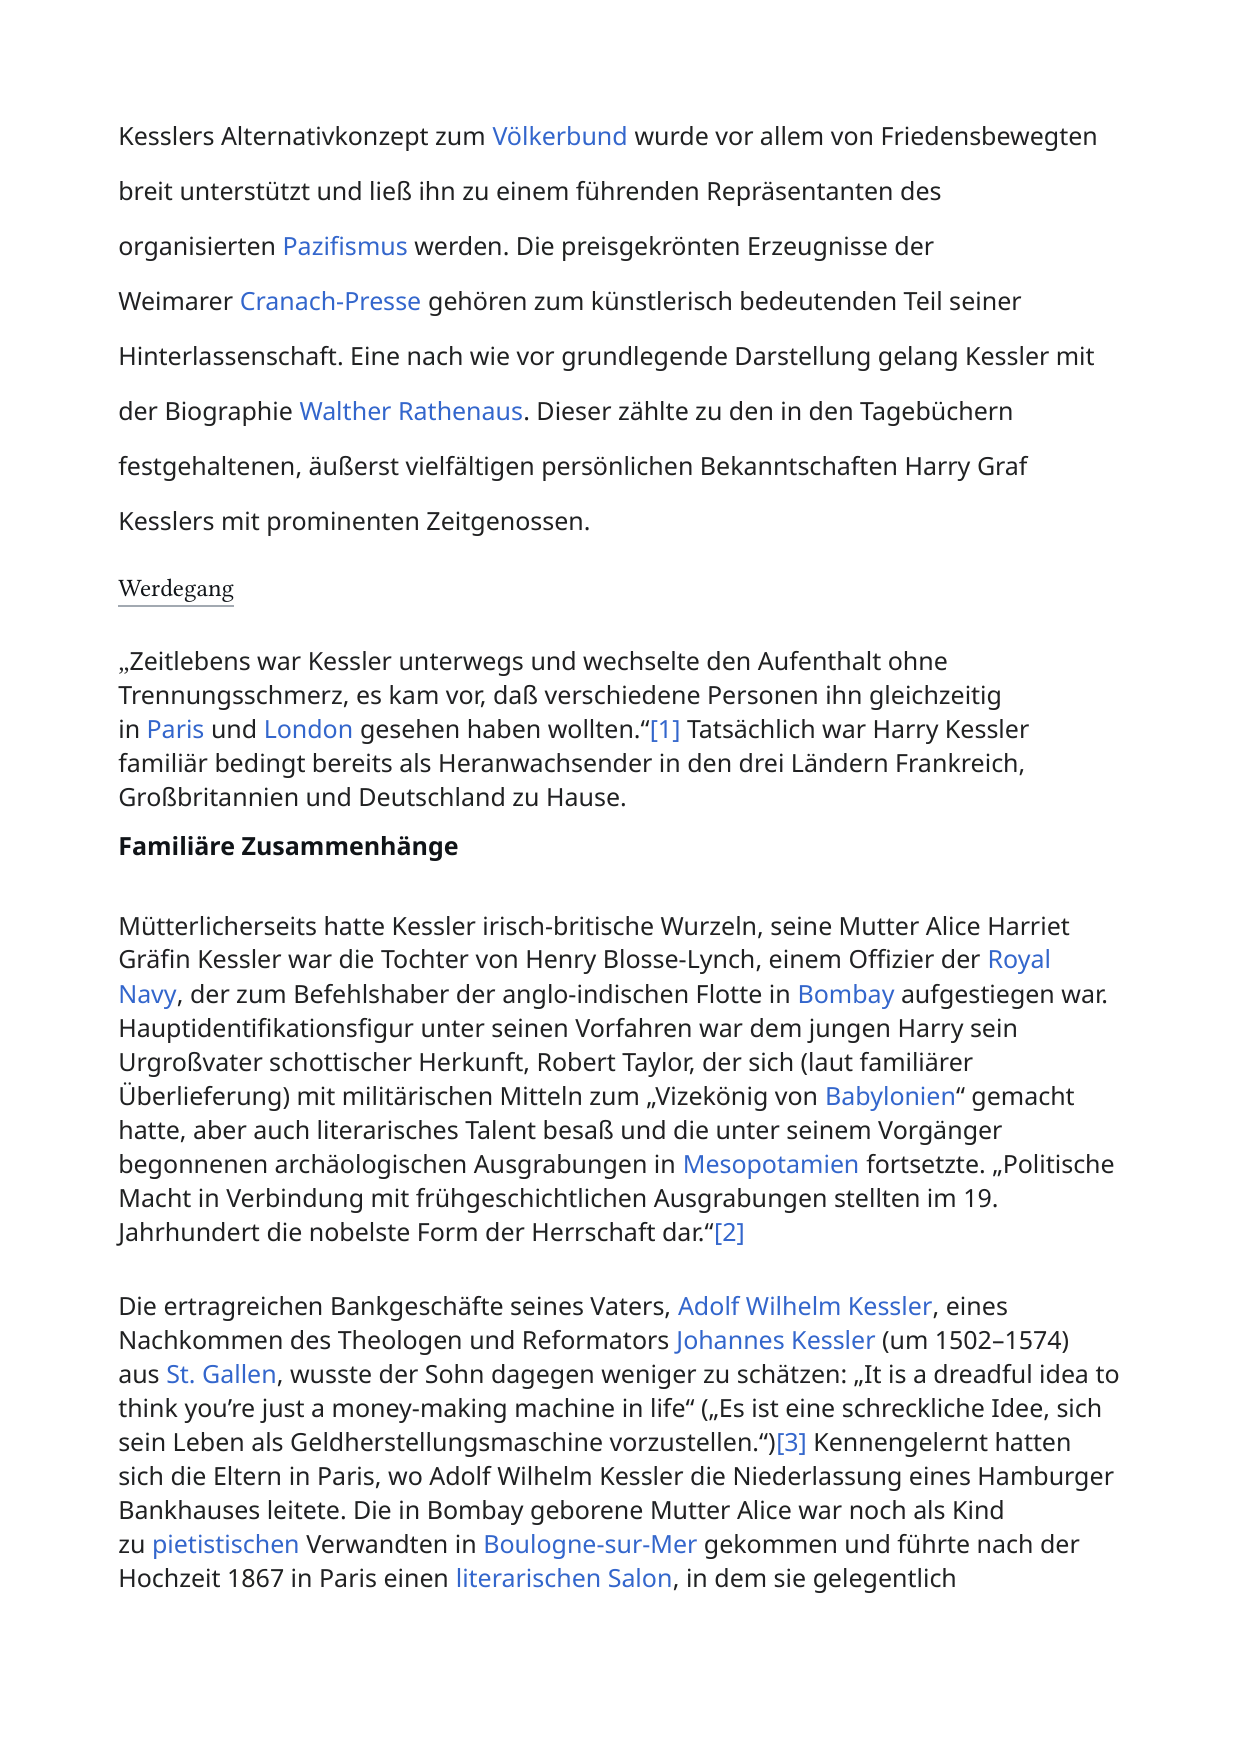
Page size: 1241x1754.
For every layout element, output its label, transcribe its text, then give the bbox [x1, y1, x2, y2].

text „Zeitlebens war Kessler unterwegs und wechselte den Aufenthalt ohne Trennungsschmerz, es kam vor, daß verschiedene Personen ihn gleichzeitig in Paris und London gesehen haben wollten.“[1] Tatsächlich war Harry Kessler familiär bedingt bereits als Heranwachsender in den drei Ländern Frankreich, Großbritannien und Deutschland zu Hause. [118, 644, 1122, 814]
text Die ertragreichen Bankgeschäfte seines Vaters, Adolf Wilhelm Kessler, eines Nachkommen des Theologen und Reformators Johannes Kessler (um 1502–1574) aus St. Gallen, wusste der Sohn dagegen weniger zu schätzen: „It is a dreadful idea to think you’re just a money-making machine in life“ („Es ist eine schreckliche Idee, sich sein Leben als Geldherstellungsmaschine vorzustellen.“)[3] Kennengelernt hatten sich die Eltern in Paris, wo Adolf Wilhelm Kessler die Niederlassung eines Hamburger Bankhauses leitete. Die in Bombay geborene Mutter Alice war noch als Kind zu pietistischen Verwandten in Boulogne-sur-Mer gekommen und führte nach der Hochzeit 1867 in Paris einen literarischen Salon, in dem sie gelegentlich [118, 1288, 1122, 1595]
subtitle Werdegang [118, 573, 1122, 607]
text Mütterlicherseits hatte Kessler irisch-britische Wurzeln, seine Mutter Alice Harriet Gräfin Kessler war die Tochter von Henry Blosse-Lynch, einem Offizier der Royal Navy, der zum Befehlshaber der anglo-indischen Flotte in Bombay aufgestiegen war. Hauptidentifikationsfigur unter seinen Vorfahren war dem jungen Harry sein Urgroßvater schottischer Herkunft, Robert Taylor, der sich (laut familiärer Überlieferung) mit militärischen Mitteln zum „Vizekönig von Babylonien“ gemacht hatte, aber auch literarisches Talent besaß und die unter seinem Vorgänger begonnenen archäologischen Ausgrabungen in Mesopotamien fortsetzte. „Politische Macht in Verbindung mit frühgeschichtlichen Ausgrabungen stellten im 19. Jahrhundert die nobelste Form der Herrschaft dar.“[2] [118, 908, 1122, 1249]
subtitle Familiäre Zusammenhänge [118, 829, 1122, 863]
text Kesslers Alternativkonzept zum Völkerbund wurde vor allem von Friedensbewegten breit unterstützt und ließ ihn zu einem führenden Repräsentanten des organisierten Pazifismus werden. Die preisgekrönten Erzeugnisse der Weimarer Cranach-Presse gehören zum künstlerisch bedeutenden Teil seiner Hinterlassenschaft. Eine nach wie vor grundlegende Darstellung gelang Kessler mit der Biographie Walther Rathenaus. Dieser zählte zu den in den Tagebüchern festgehaltenen, äußerst vielfältigen persönlichen Bekanntschaften Harry Graf Kesslers mit prominenten Zeitgenossen. [118, 118, 1122, 538]
